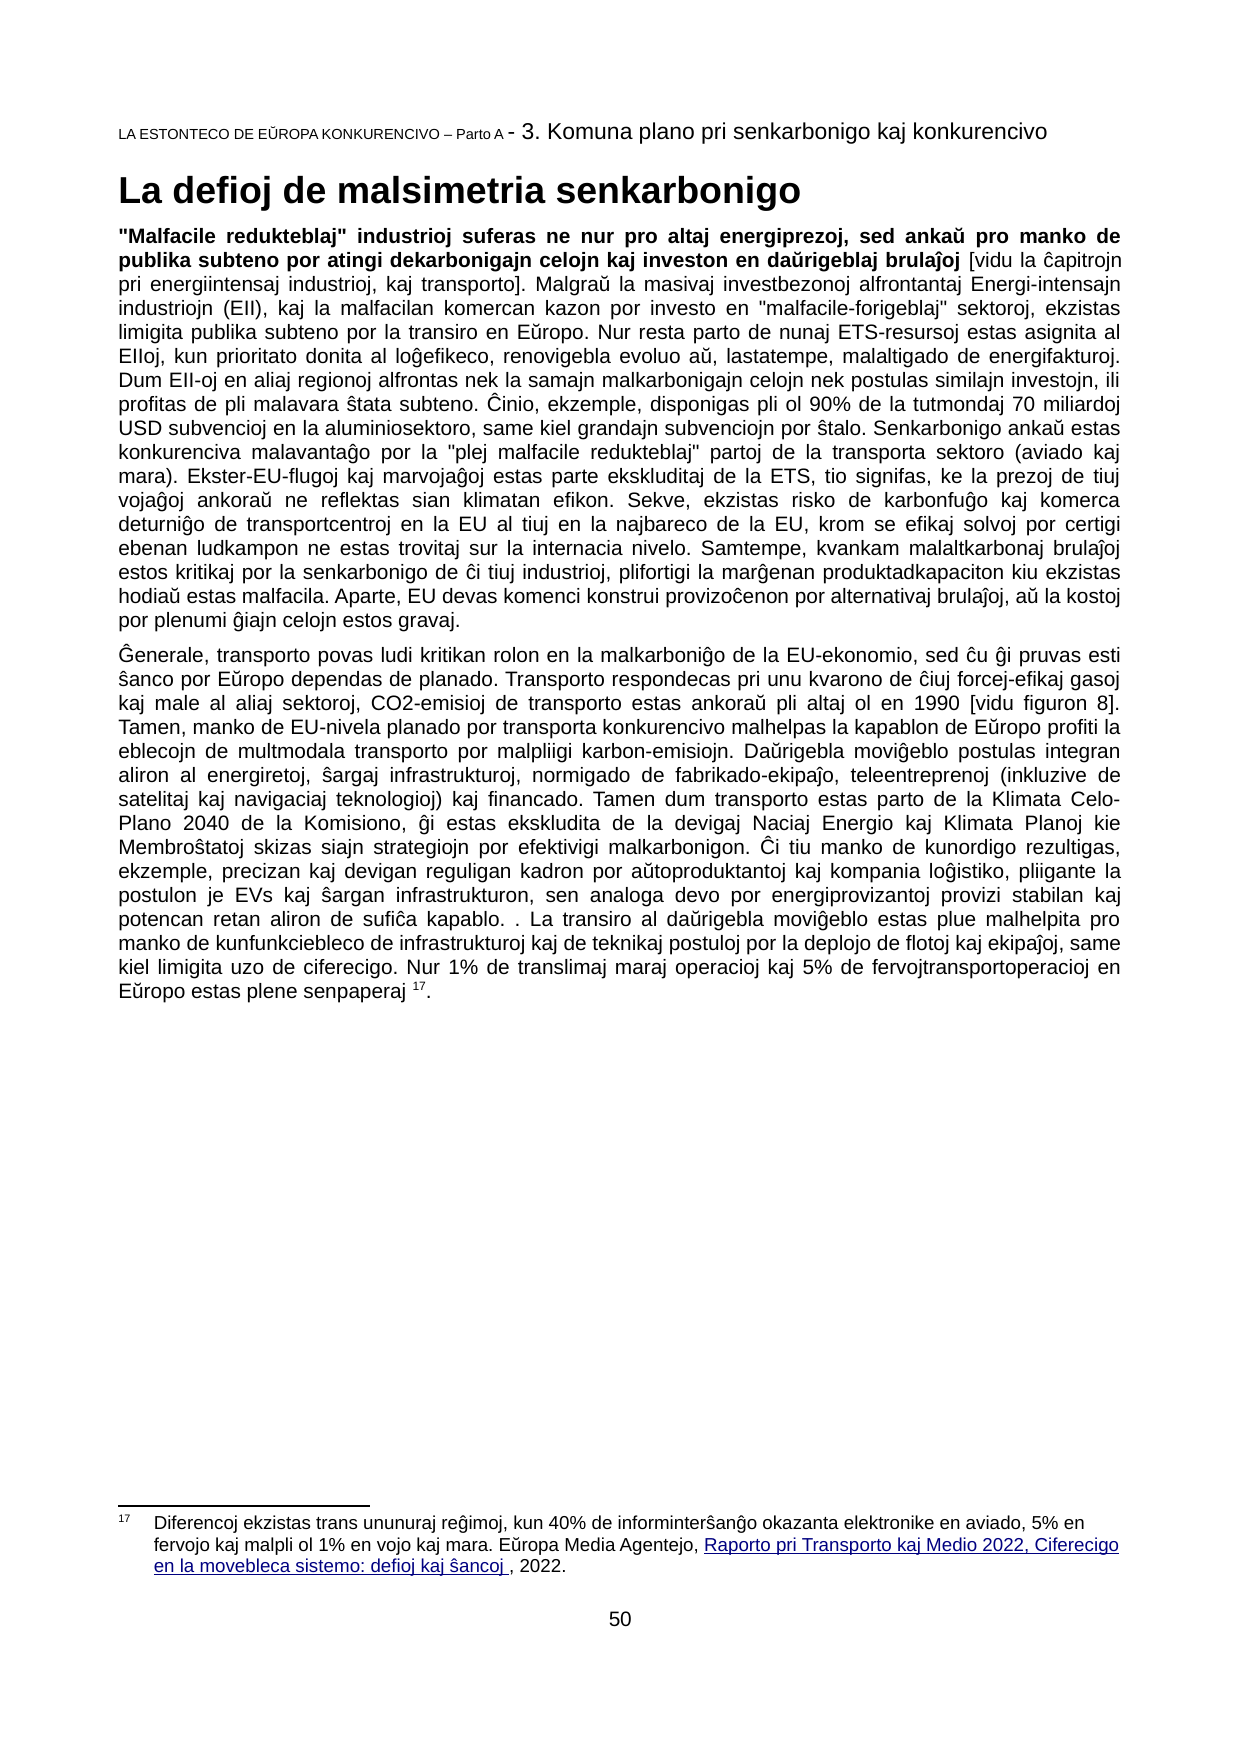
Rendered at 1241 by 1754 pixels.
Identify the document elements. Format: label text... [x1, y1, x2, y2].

text "Malfacile redukteblaj" industrioj suferas ne nur pro altaj energiprezoj, sed ankaŭ pro manko de publika subteno por atingi dekarbonigajn celojn kaj investon en daŭrigeblaj brulaĵoj [vidu la ĉapitrojn pri energiintensaj industrioj, kaj transporto]. Malgraŭ la masivaj investbezonoj alfrontantaj Energi-intensajn industriojn (EII), kaj la malfacilan komercan kazon por investo en "malfacile-forigeblaj" sektoroj, ekzistas limigita publika subteno por la transiro en Eŭropo. Nur resta parto de nunaj ETS-resursoj estas asignita al EIIoj, kun prioritato donita al loĝefikeco, renovigebla evoluo aŭ, lastatempe, malaltigado de energifakturoj. Dum EII-oj en aliaj regionoj alfrontas nek la samajn malkarbonigajn celojn nek postulas similajn investojn, ili profitas de pli malavara ŝtata subteno. Ĉinio, ekzemple, disponigas pli ol 90% de la tutmondaj 70 miliardoj USD subvencioj en la aluminiosektoro, same kiel grandajn subvenciojn por ŝtalo. Senkarbonigo ankaŭ estas konkurenciva malavantaĝo por la "plej malfacile redukteblaj" partoj de la transporta sektoro (aviado kaj mara). Ekster-EU-flugoj kaj marvojaĝoj estas parte ekskluditaj de la ETS, tio signifas, ke la prezoj de tiuj vojaĝoj ankoraŭ ne reflektas sian klimatan efikon. Sekve, ekzistas risko de karbonfuĝo kaj komerca deturniĝo de transportcentroj en la EU al tiuj en la najbareco de la EU, krom se efikaj solvoj por certigi ebenan ludkampon ne estas trovitaj sur la internacia nivelo. Samtempe, kvankam malaltkarbonaj brulaĵoj estos kritikaj por la senkarbonigo de ĉi tiuj industrioj, plifortigi la marĝenan produktadkapaciton kiu ekzistas hodiaŭ estas malfacila. Aparte, EU devas komenci konstrui provizoĉenon por alternativaj brulaĵoj, aŭ la kostoj por plenumi ĝiajn celojn estos gravaj. [118, 224, 1122, 631]
text Ĝenerale, transporto povas ludi kritikan rolon en la malkarboniĝo de la EU-ekonomio, sed ĉu ĝi pruvas esti ŝanco por Eŭropo dependas de planado. Transporto respondecas pri unu kvarono de ĉiuj forcej-efikaj gasoj kaj male al aliaj sektoroj, CO2-emisioj de transporto estas ankoraŭ pli altaj ol en 1990 [vidu figuron 8]. Tamen, manko de EU-nivela planado por transporta konkurencivo malhelpas la kapablon de Eŭropo profiti la eblecojn de multmodala transporto por malpliigi karbon-emisiojn. Daŭrigebla moviĝeblo postulas integran aliron al energiretoj, ŝargaj infrastrukturoj, normigado de fabrikado-ekipaĵo, teleentreprenoj (inkluzive de satelitaj kaj navigaciaj teknologioj) kaj financado. Tamen dum transporto estas parto de la Klimata Celo-Plano 2040 de la Komisiono, ĝi estas ekskludita de la devigaj Naciaj Energio kaj Klimata Planoj kie Membroŝtatoj skizas siajn strategiojn por efektivigi malkarbonigon. Ĉi tiu manko de kunordigo rezultigas, ekzemple, precizan kaj devigan reguligan kadron por aŭtoproduktantoj kaj kompania loĝistiko, pliigante la postulon je EVs kaj ŝargan infrastrukturon, sen analoga devo por energiprovizantoj provizi stabilan kaj potencan retan aliron de sufiĉa kapablo. . La transiro al daŭrigebla moviĝeblo estas plue malhelpita pro manko de kunfunkciebleco de infrastrukturoj kaj de teknikaj postuloj por la deplojo de flotoj kaj ekipaĵoj, same kiel limigita uzo de ciferecigo. Nur 1% de translimaj maraj operacioj kaj 5% de fervojtransportoperacioj en Eŭropo estas plene senpaperaj . [118, 643, 1122, 1002]
subtitle La defioj de malsimetria senkarbonigo [118, 168, 1122, 212]
text Diferencoj ekzistas trans ununuraj reĝimoj, kun 40% de informinterŝanĝo okazanta elektronike en aviado, 5% en fervojo kaj malpli ol 1% en vojo kaj mara. Eŭropa Media Agentejo, Raporto pri Transporto kaj Medio 2022, Ciferecigo en la movebleca sistemo: defioj kaj ŝancoj , 2022. [118, 1512, 1122, 1577]
